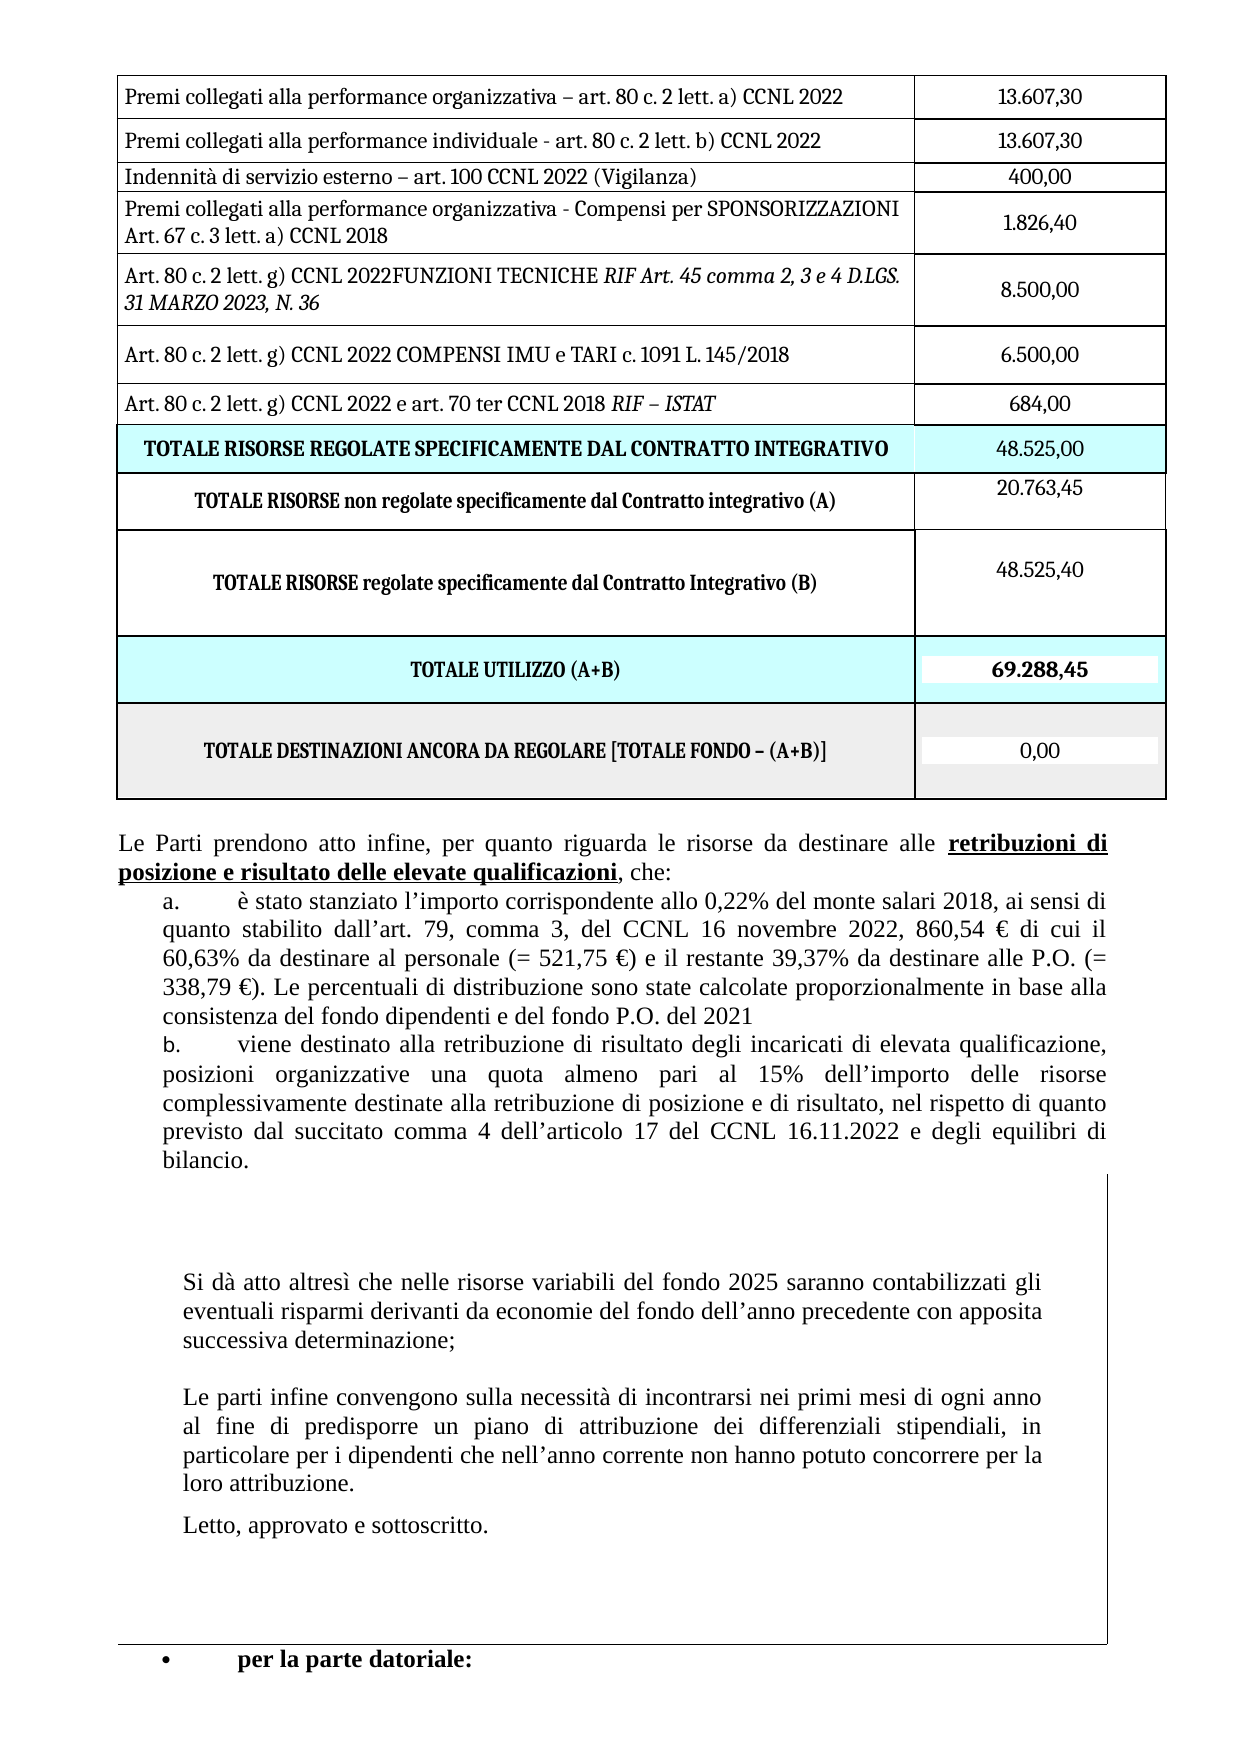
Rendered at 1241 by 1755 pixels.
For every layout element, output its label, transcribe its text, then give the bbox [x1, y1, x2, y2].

table_cell 1.826,40 [915, 193, 1165, 253]
table_cell Premi collegati alla performance organizzativa – art. 80 c. 2 lett. a) CCNL 2022 [118, 76, 914, 117]
table_cell 20.763,45 [915, 474, 1165, 529]
table_cell Premi collegati alla performance organizzativa - Compensi per SPONSORIZZAZIONI Art. 67 c. 3 lett. a) CCNL 2018 [118, 192, 914, 253]
table_cell 400,00 [915, 164, 1165, 191]
table_cell Premi collegati alla performance individuale - art. 80 c. 2 lett. b) CCNL 2022 [118, 119, 914, 162]
list viene destinato alla retribuzione di risultato degli incaricati di elevata qualificazione, posizioni organizzative una quota almeno pari al 15% dell’importo delle risorse complessivamente destinate alla retribuzione di posizione e di risultato, nel rispetto di quanto previsto dal succitato comma 4 dell’articolo 17 del CCNL 16.11.2022 e degli equilibri di bilancio. [162, 1029, 1107, 1174]
table_cell TOTALE UTILIZZO (A+B) [118, 637, 914, 702]
table_cell Art. 80 c. 2 lett. g) CCNL 2022FUNZIONI TECNICHE RIF Art. 45 comma 2, 3 e 4 D.LGS. 31 MARZO 2023, N. 36 [118, 254, 914, 324]
table_cell TOTALE RISORSE REGOLATE SPECIFICAMENTE DAL CONTRATTO INTEGRATIVO [118, 425, 914, 472]
table_cell 0,00 [916, 704, 1165, 797]
table_cell TOTALE RISORSE regolate specificamente dal Contratto Integrativo (B) [118, 531, 914, 635]
text Le Parti prendono atto infine, per quanto riguarda le risorse da destinare alle retribuzioni di posizione e risultato delle elevate qualificazioni, che: [118, 828, 1107, 886]
text Letto, approvato e sottoscritto. [118, 1445, 1107, 1538]
table_cell 6.500,00 [915, 327, 1165, 383]
table_cell 684,00 [915, 385, 1165, 424]
text Le parti infine convengono sulla necessità di incontrarsi nei primi mesi di ogni anno al fine di predisporre un piano di attribuzione dei differenziali stipendiali, in particolare per i dipendenti che nell’anno corrente non hanno potuto concorrere per la loro attribuzione. [118, 1382, 1107, 1445]
table_cell 13.607,30 [915, 76, 1165, 117]
table_cell Indennità di servizio esterno – art. 100 CCNL 2022 (Vigilanza) [118, 163, 914, 191]
table_cell 69.288,45 [916, 637, 1165, 702]
table_cell 8.500,00 [915, 255, 1165, 324]
text Si dà atto altresì che nelle risorse variabili del fondo 2025 saranno contabilizzati gli eventuali risparmi derivanti da economie del fondo dell’anno precedente con apposita successiva determinazione; [118, 1267, 1107, 1353]
table_cell 48.525,00 [915, 426, 1165, 472]
table_cell Art. 80 c. 2 lett. g) CCNL 2022 e art. 70 ter CCNL 2018 RIF – ISTAT [118, 384, 914, 424]
table_cell 48.525,40 [916, 530, 1165, 635]
list è stato stanziato l’importo corrispondente allo 0,22% del monte salari 2018, ai sensi di quanto stabilito dall’art. 79, comma 3, del CCNL 16 novembre 2022, 860,54 € di cui il 60,63% da destinare al personale (= 521,75 €) e il restante 39,37% da destinare alle P.O. (= 338,79 €). Le percentuali di distribuzione sono state calcolate proporzionalmente in base alla consistenza del fondo dipendenti e del fondo P.O. del 2021 [162, 886, 1107, 1029]
table_cell Art. 80 c. 2 lett. g) CCNL 2022 COMPENSI IMU e TARI c. 1091 L. 145/2018 [118, 326, 914, 383]
list per la parte datoriale: [162, 1644, 1107, 1673]
table_cell 13.607,30 [915, 120, 1165, 162]
table_cell TOTALE DESTINAZIONI ANCORA DA REGOLARE [TOTALE FONDO – (A+B)] [118, 704, 914, 797]
table_cell TOTALE RISORSE non regolate specificamente dal Contratto integrativo (A) [118, 474, 914, 529]
